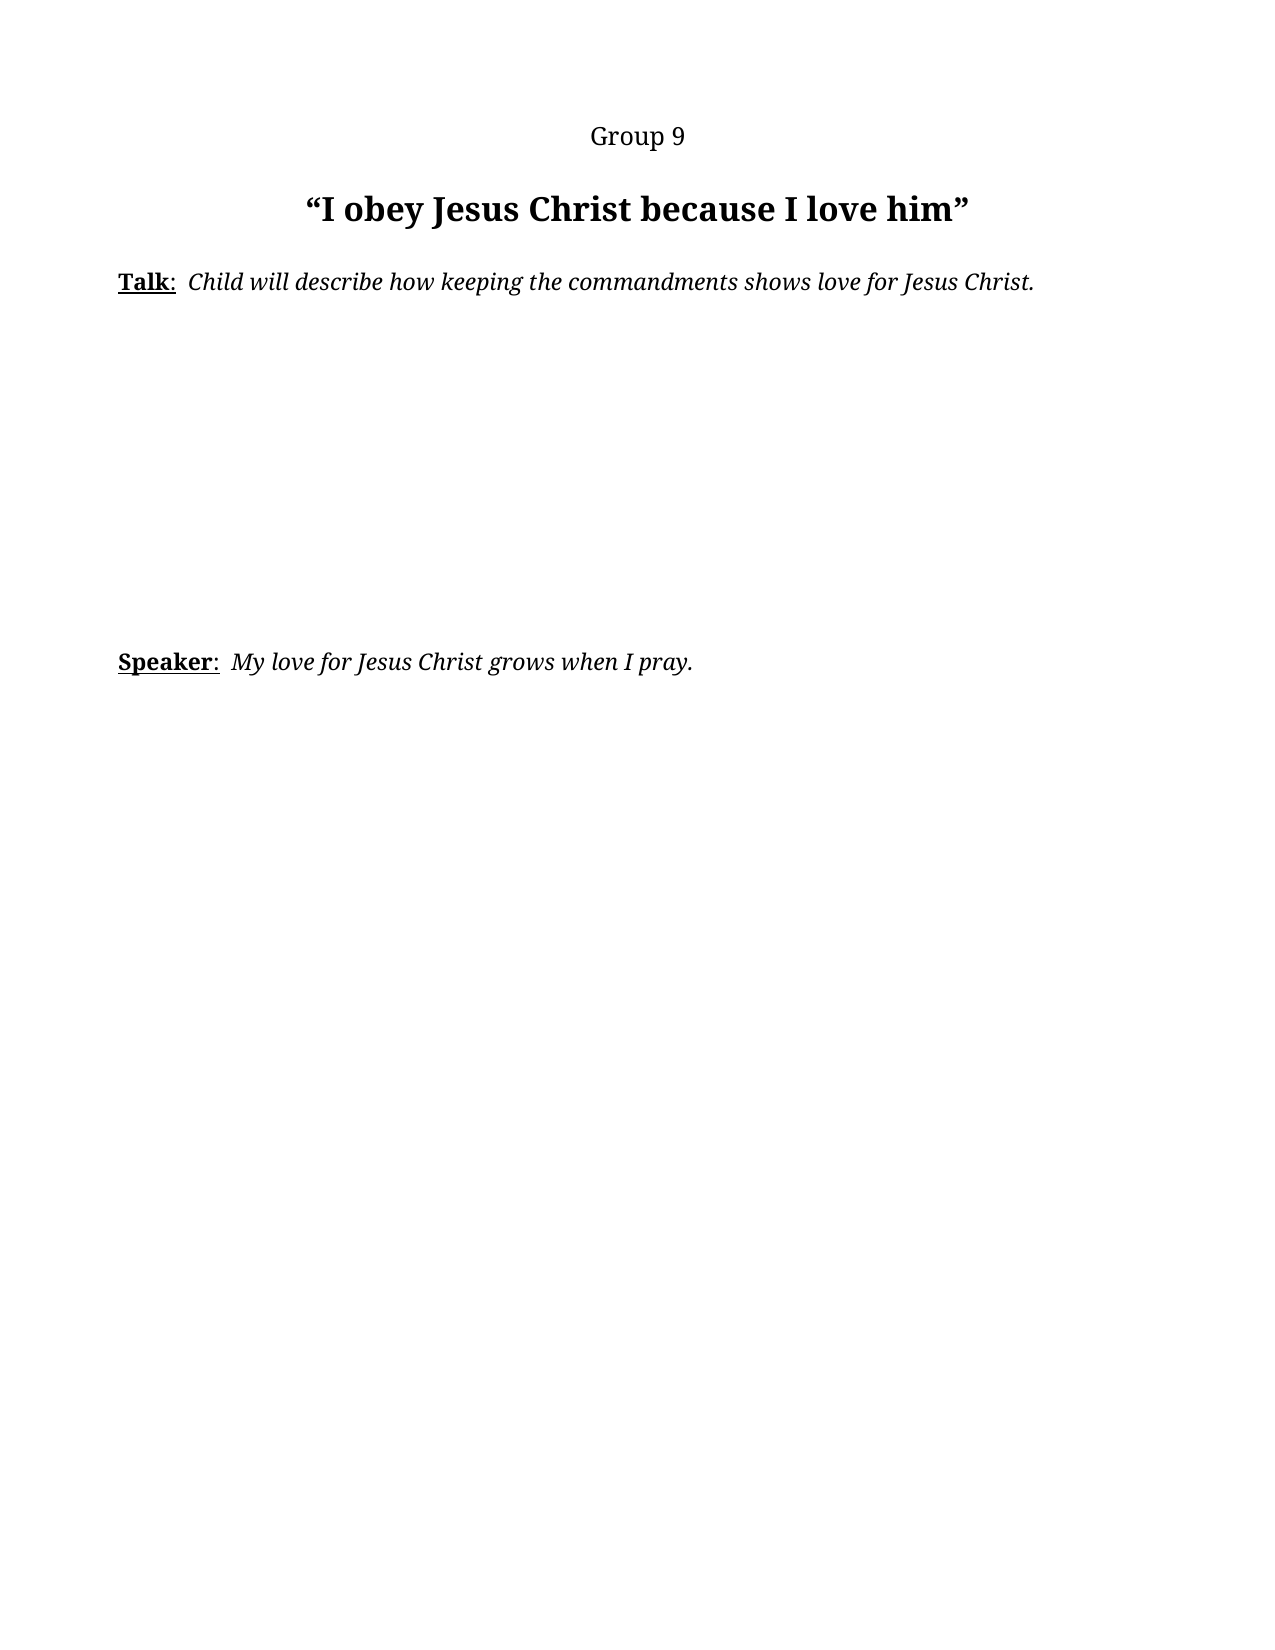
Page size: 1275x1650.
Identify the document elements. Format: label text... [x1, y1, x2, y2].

subtitle “I obey Jesus Christ because I love him” [118, 186, 1157, 232]
text Group 9 [118, 118, 1157, 152]
text Speaker: My love for Jesus Christ grows when I pray. [118, 646, 1157, 678]
text Talk: Child will describe how keeping the commandments shows love for Jesus Christ. [118, 266, 1157, 297]
